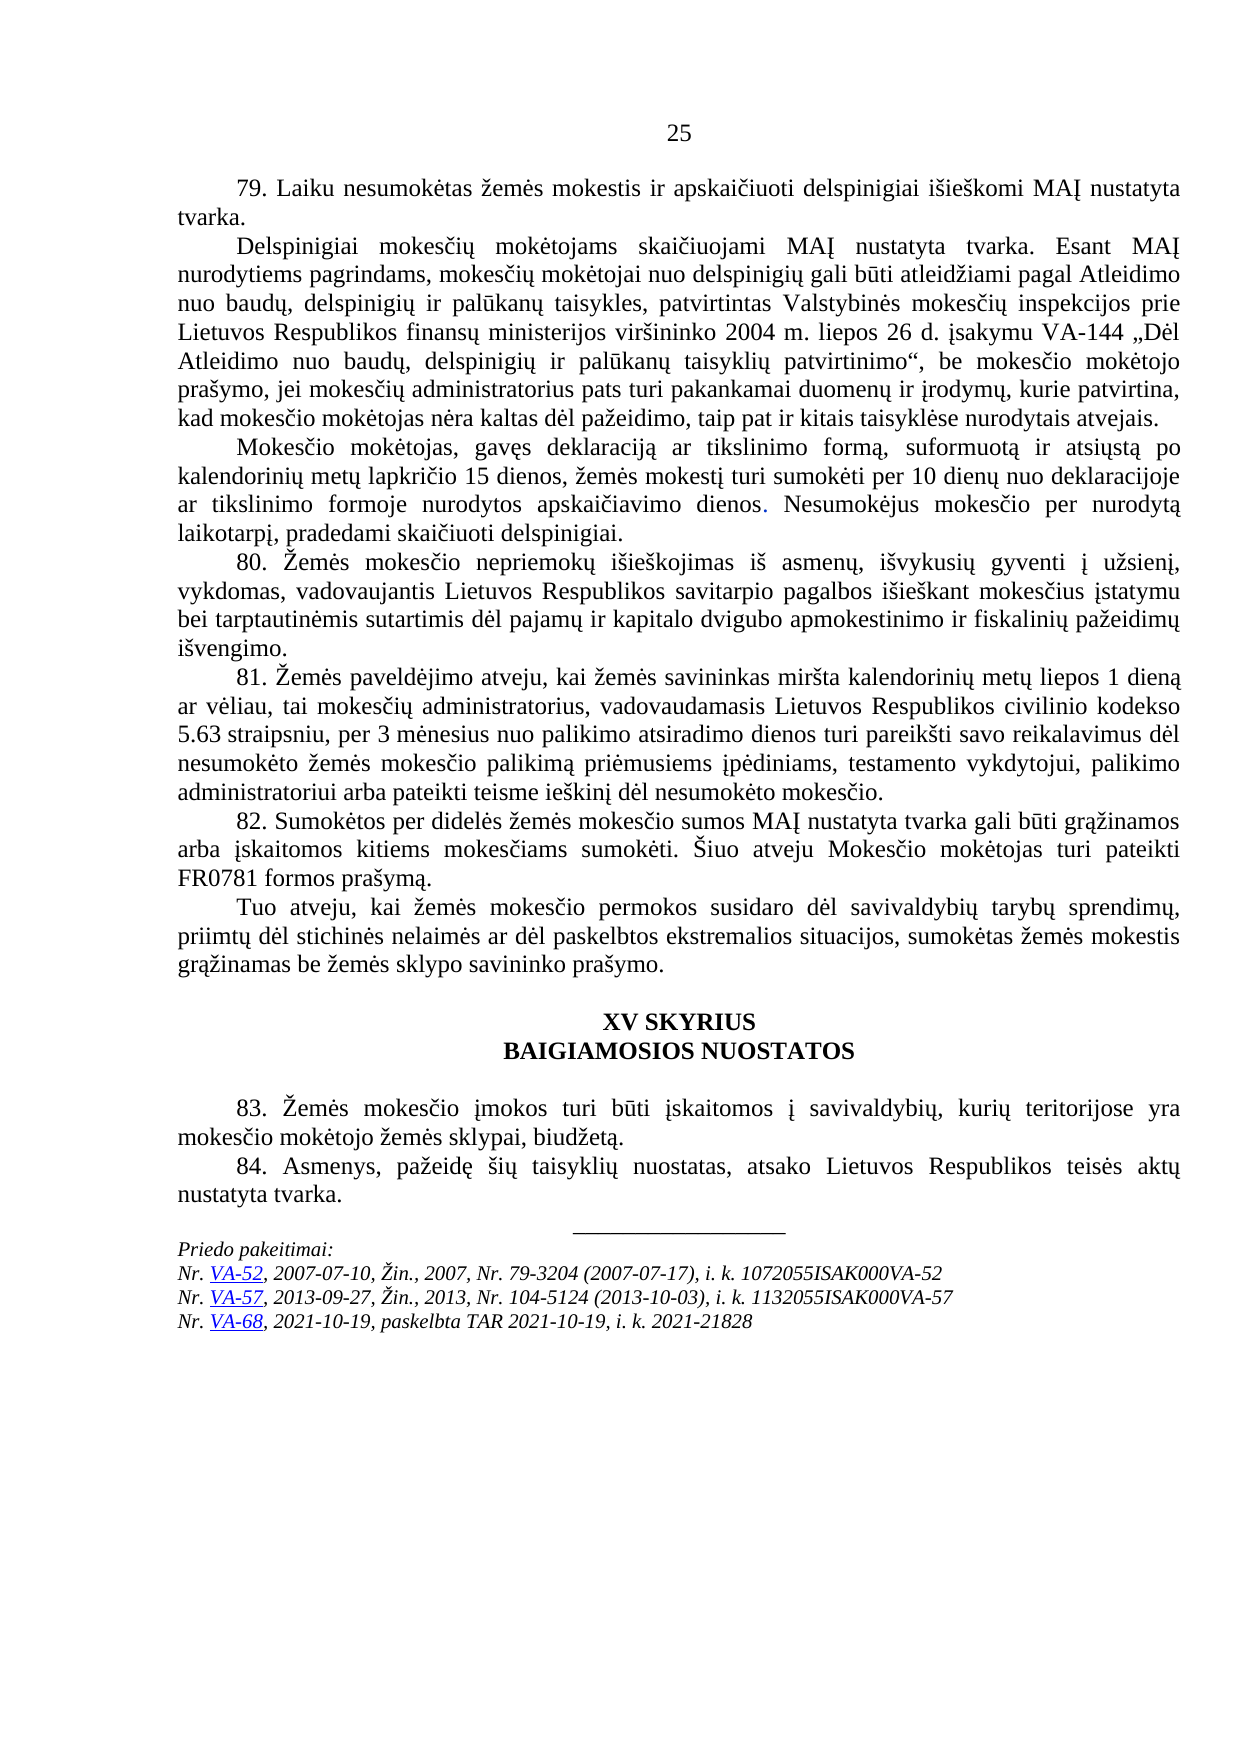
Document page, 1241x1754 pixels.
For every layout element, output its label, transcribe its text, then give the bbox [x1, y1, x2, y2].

text Priedo pakeitimai: [177, 1237, 1181, 1261]
text 80. Žemės mokesčio nepriemokų išieškojimas iš asmenų, išvykusių gyventi į užsienį, vykdomas, vadovaujantis Lietuvos Respublikos savitarpio pagalbos išieškant mokesčius įstatymu bei tarptautinėmis sutartimis dėl pajamų ir kapitalo dvigubo apmokestinimo ir fiskalinių pažeidimų išvengimo. [177, 547, 1181, 662]
text Tuo atveju, kai žemės mokesčio permokos susidaro dėl savivaldybių tarybų sprendimų, priimtų dėl stichinės nelaimės ar dėl paskelbtos ekstremalios situacijos, sumokėtas žemės mokestis grąžinamas be žemės sklypo savininko prašymo. [177, 892, 1181, 978]
text XV SKYRIUS [177, 1007, 1181, 1036]
text 84. Asmenys, pažeidę šių taisyklių nuostatas, atsako Lietuvos Respublikos teisės aktų nustatyta tvarka. [177, 1151, 1181, 1208]
text Delspinigiai mokesčių mokėtojams skaičiuojami MAĮ nustatyta tvarka. Esant MAĮ nurodytiems pagrindams, mokesčių mokėtojai nuo delspinigių gali būti atleidžiami pagal Atleidimo nuo baudų, delspinigių ir palūkanų taisykles, patvirtintas Valstybinės mokesčių inspekcijos prie Lietuvos Respublikos finansų ministerijos viršininko 2004 m. liepos 26 d. įsakymu VA-144 „Dėl Atleidimo nuo baudų, delspinigių ir palūkanų taisyklių patvirtinimo“, be mokesčio mokėtojo prašymo, jei mokesčių administratorius pats turi pakankamai duomenų ir įrodymų, kurie patvirtina, kad mokesčio mokėtojas nėra kaltas dėl pažeidimo, taip pat ir kitais taisyklėse nurodytais atvejais. [177, 231, 1181, 432]
text 82. Sumokėtos per didelės žemės mokesčio sumos MAĮ nustatyta tvarka gali būti grąžinamos arba įskaitomos kitiems mokesčiams sumokėti. Šiuo atveju Mokesčio mokėtojas turi pateikti FR0781 formos prašymą. [177, 806, 1181, 892]
text _________________ [177, 1208, 1181, 1237]
text Nr. VA-57, 2013-09-27, Žin., 2013, Nr. 104-5124 (2013-10-03), i. k. 1132055ISAK000VA-57 [177, 1285, 1181, 1309]
text Mokesčio mokėtojas, gavęs deklaraciją ar tikslinimo formą, suformuotą ir atsiųstą po kalendorinių metų lapkričio 15 dienos, žemės mokestį turi sumokėti per 10 dienų nuo deklaracijoje ar tikslinimo formoje nurodytos apskaičiavimo dienos. Nesumokėjus mokesčio per nurodytą laikotarpį, pradedami skaičiuoti delspinigiai. [177, 432, 1181, 547]
text Nr. VA-68, 2021-10-19, paskelbta TAR 2021-10-19, i. k. 2021-21828 [177, 1309, 1181, 1333]
text Nr. VA-52, 2007-07-10, Žin., 2007, Nr. 79-3204 (2007-07-17), i. k. 1072055ISAK000VA-52 [177, 1261, 1181, 1285]
text 81. Žemės paveldėjimo atveju, kai žemės savininkas miršta kalendorinių metų liepos 1 dieną ar vėliau, tai mokesčių administratorius, vadovaudamasis Lietuvos Respublikos civilinio kodekso 5.63 straipsniu, per 3 mėnesius nuo palikimo atsiradimo dienos turi pareikšti savo reikalavimus dėl nesumokėto žemės mokesčio palikimą priėmusiems įpėdiniams, testamento vykdytojui, palikimo administratoriui arba pateikti teisme ieškinį dėl nesumokėto mokesčio. [177, 662, 1181, 806]
text 79. Laiku nesumokėtas žemės mokestis ir apskaičiuoti delspinigiai išieškomi MAĮ nustatyta tvarka. [177, 173, 1181, 231]
text 83. Žemės mokesčio įmokos turi būti įskaitomos į savivaldybių, kurių teritorijose yra mokesčio mokėtojo žemės sklypai, biudžetą. [177, 1093, 1181, 1151]
text BAIGIAMOSIOS NUOSTATOS [177, 1036, 1181, 1064]
